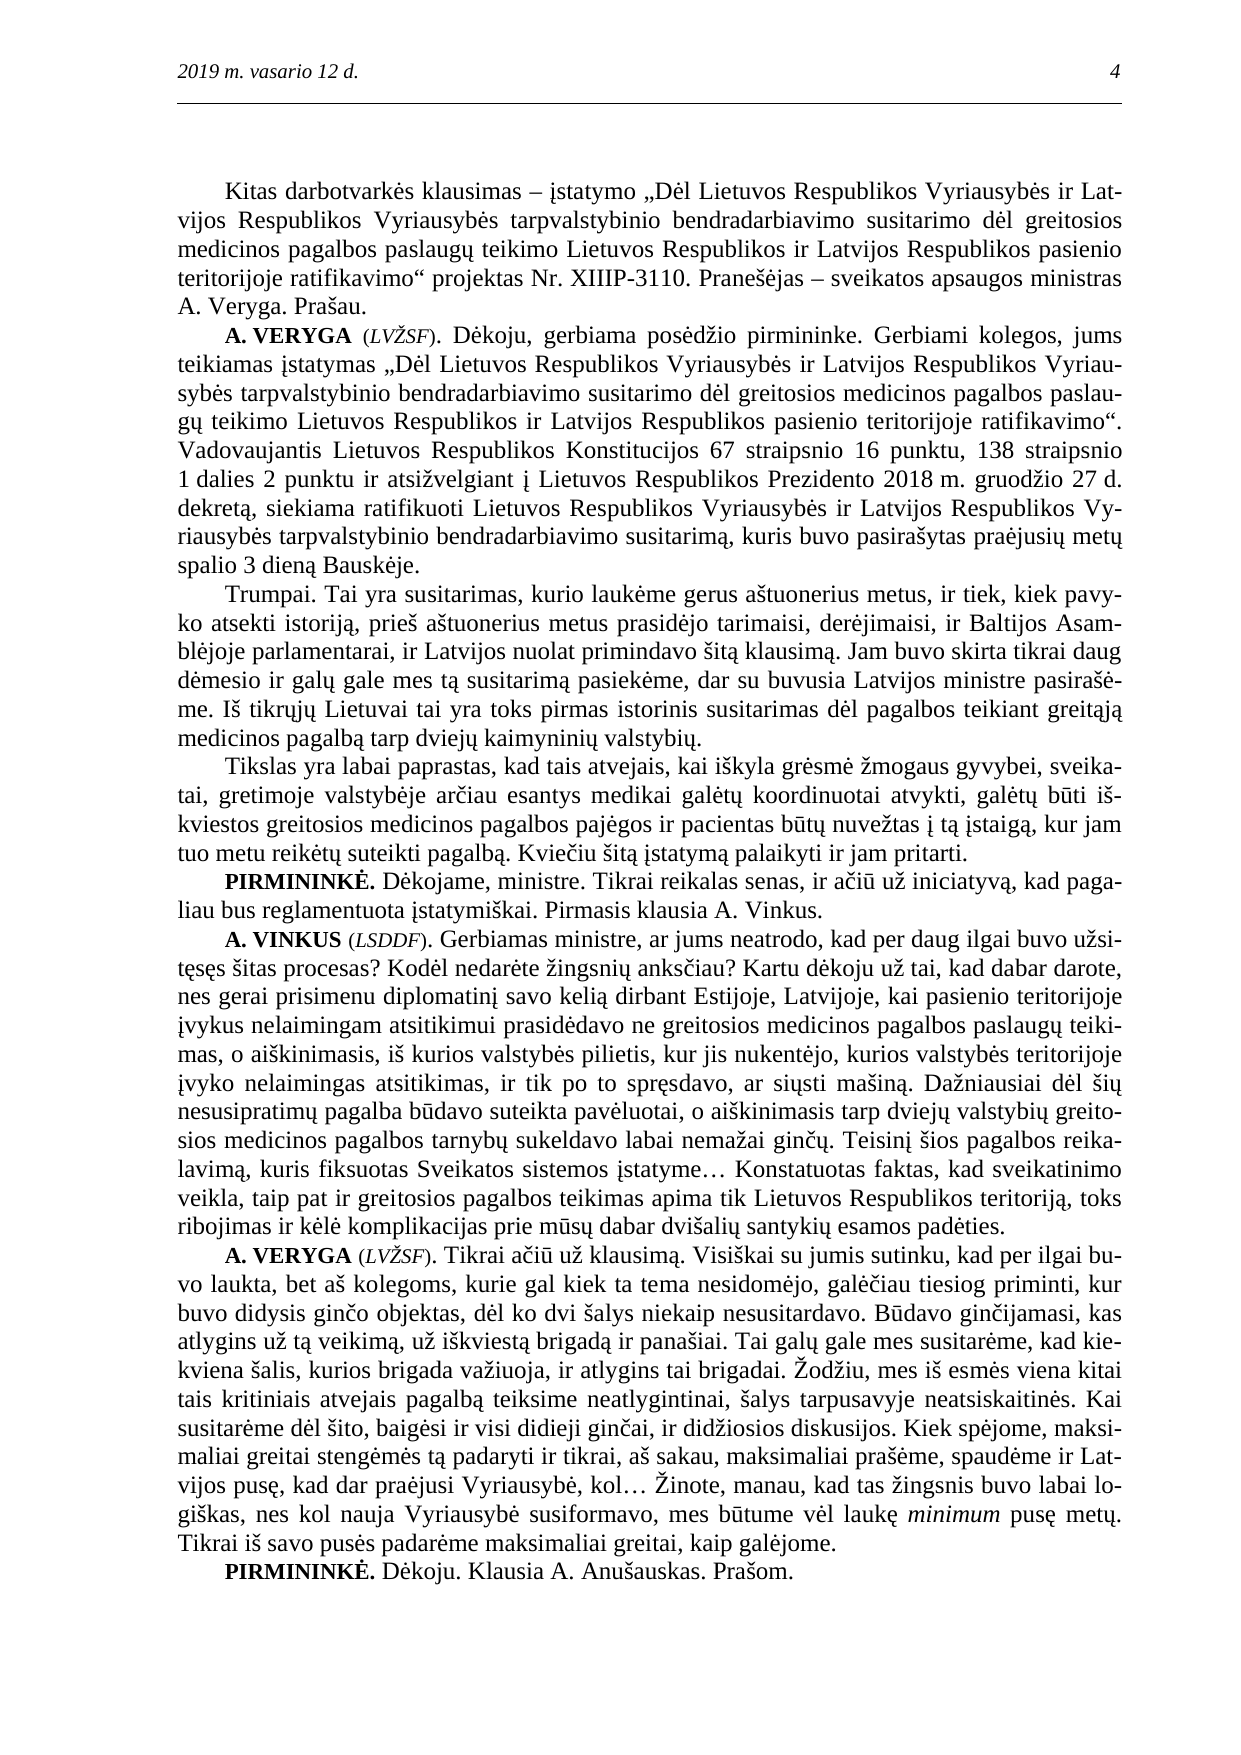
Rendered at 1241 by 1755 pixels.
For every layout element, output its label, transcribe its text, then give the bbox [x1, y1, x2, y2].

text Ki­tas dar­bo­tvarkės klau­si­mas – įsta­ty­mo „Dėl Lie­tu­vos Res­pub­li­kos Vy­riau­sy­bės ir Lat­vi­jos Res­pub­li­kos Vy­riau­sy­bės tarp­vals­ty­bi­nio ben­dra­dar­bia­vi­mo su­si­ta­ri­mo dėl grei­to­sios me­di­ci­nos pa­gal­bos pa­slau­gų tei­ki­mo Lie­tu­vos Res­pub­li­kos ir Lat­vi­jos Res­pub­li­kos pa­sie­nio te­ri­to­ri­jo­je ra­ti­fi­ka­vi­mo“ pro­jek­tas Nr. XIIIP-3110. Pra­ne­šė­jas – svei­ka­tos apsaugos mi­nist­ras A. Ve­ry­ga. Pra­šau. [177, 176, 1122, 320]
text PIRMININKĖ. Dė­ko­ju. Klau­sia A. Anu­šaus­kas. Pra­šom. [177, 1556, 1122, 1585]
text A. VERYGA (LVŽSF). Tik­rai ačiū už klau­si­mą. Vi­siš­kai su ju­mis su­tin­ku, kad per il­gai bu­vo lauk­ta, bet aš ko­le­goms, ku­rie gal kiek ta te­ma ne­si­do­mė­jo, ga­lė­čiau tie­siog pri­min­ti, kur bu­vo di­dy­sis gin­čo ob­jek­tas, dėl ko dvi ša­lys nie­kaip ne­su­si­tar­da­vo. Bū­da­vo gin­či­ja­ma­si, kas at­ly­gins už tą vei­ki­mą, už iš­kvies­tą bri­ga­dą ir pa­na­šiai. Tai ga­lų ga­le mes su­si­ta­rė­me, kad kie­k­vie­na ša­lis, ku­rios bri­ga­da va­žiuo­ja, ir at­ly­gins tai bri­ga­dai. Žo­džiu, mes iš es­mės vie­na ki­tai tais kri­ti­niais at­ve­jais pa­gal­bą teik­si­me ne­at­ly­gin­ti­nai, ša­lys tar­pu­sa­vy­je neat­si­skai­ti­nės. Kai su­si­ta­rė­me dėl ši­to, bai­gė­si ir vi­si di­die­ji gin­čai, ir di­džio­sios dis­ku­si­jos. Kiek spė­jo­me, mak­si­ma­liai grei­tai sten­gė­mės tą pa­da­ry­ti ir tik­rai, aš sa­kau, mak­si­ma­liai pra­šė­me, spau­dė­me ir Lat­vi­jos pu­sę, kad dar pra­ėju­si Vy­riau­sy­bė, kol… Ži­note, ma­nau, kad tas žings­nis bu­vo la­bai lo­giš­kas, nes kol nau­ja Vy­riau­sy­bė su­si­for­ma­vo, mes bū­tu­me vėl lau­kę mi­ni­mu­m pu­sę me­tų. Tik­rai iš sa­vo pu­sės pa­da­rė­me mak­si­ma­liai grei­tai, kaip ga­lė­jo­me. [177, 1240, 1122, 1556]
text Trum­pai. Tai yra su­si­ta­ri­mas, ku­rio lau­kė­me ge­rus aš­tuo­ne­rius me­tus, ir tiek, kiek pa­vy­ko at­sek­ti is­to­ri­ją, prieš aš­tuo­ne­rius me­tus pra­si­dė­jo ta­ri­mai­si, de­rė­ji­mai­si, ir Bal­ti­jos Asam­blė­jo­je par­la­men­ta­rai, ir Lat­vi­jos nuo­lat pri­min­da­vo ši­tą klau­si­mą. Jam bu­vo skir­ta tik­rai daug dė­me­sio ir ga­lų ga­le mes tą su­si­ta­ri­mą pa­sie­kė­me, dar su bu­vu­sia Lat­vi­jos mi­nist­re pa­si­ra­šė­me. Iš tik­rų­jų Lie­tu­vai tai yra toks pir­mas is­to­ri­nis su­si­ta­ri­mas dėl pa­gal­bos tei­kiant grei­tą­ją me­di­ci­nos pa­gal­bą tarp dvie­jų kai­my­ni­nių vals­ty­bių. [177, 579, 1122, 751]
text PIRMININKĖ. Dė­ko­ja­me, mi­nist­re. Tik­rai rei­ka­las se­nas, ir ačiū už ini­cia­ty­vą, kad pa­ga­liau bus reg­la­men­tuo­ta įsta­ty­miš­kai. Pir­ma­sis klau­sia A. Vin­kus. [177, 866, 1122, 924]
text A. VINKUS (LSDDF). Ger­bia­mas mi­nist­re, ar jums ne­at­ro­do, kad per daug il­gai bu­vo už­si­tę­sęs ši­tas pro­ce­sas? Ko­dėl ne­da­rė­te žings­nių anks­čiau? Kar­tu dė­ko­ju už tai, kad da­bar da­ro­te, nes ge­rai pri­si­me­nu di­plo­ma­ti­nį sa­vo ke­lią dir­bant Es­ti­jo­je, Lat­vi­jo­je, kai pa­sie­nio te­ri­to­ri­jo­je įvy­kus ne­lai­min­gam at­si­ti­ki­mui pra­si­dė­da­vo ne grei­to­sios me­di­ci­nos pa­gal­bos pa­slau­gų tei­ki­mas, o aiš­ki­ni­ma­sis, iš ku­rios vals­ty­bės pi­lie­tis, kur jis nu­ken­tė­jo, ku­rios vals­ty­bės te­ri­to­ri­jo­je įvy­ko ne­lai­min­gas at­si­ti­ki­mas, ir tik po to spręs­da­vo, ar siųs­ti ma­ši­ną. Daž­niau­siai dėl šių nesu­si­pra­ti­mų pa­gal­ba bū­da­vo su­teik­ta pa­vė­luo­tai, o aiš­ki­ni­ma­sis tarp dvie­jų vals­ty­bių grei­to­sios me­di­ci­nos pa­gal­bos tar­ny­bų su­kel­da­vo la­bai ne­ma­žai gin­čų. Tei­si­nį šios pa­gal­bos rei­ka­lavi­mą, ku­ris fik­suo­tas Svei­ka­tos sis­te­mos įsta­ty­me… Kon­sta­tuo­tas fak­tas, kad svei­ka­ti­ni­mo veik­la, taip pat ir grei­to­sios pa­gal­bos tei­ki­mas ap­ima tik Lie­tu­vos Res­pub­li­kos te­ri­to­ri­ją, toks ri­bo­ji­mas ir kė­lė kom­pli­ka­ci­jas prie mū­sų da­bar dvi­ša­lių san­ty­kių esa­mos pa­dė­ties. [177, 924, 1122, 1240]
text A. VERYGA (LVŽSF). Dė­ko­ju, ger­bia­ma po­sė­džio pir­mi­nin­ke. Ger­bia­mi ko­le­gos, jums tei­kia­mas įsta­ty­mas „Dėl Lie­tu­vos Res­pub­li­kos Vy­riau­sy­bės ir Lat­vi­jos Res­pub­li­kos Vy­riau­sy­bės tarp­vals­ty­bi­nio ben­dra­dar­bia­vi­mo su­si­ta­ri­mo dėl grei­to­sios me­di­ci­nos pa­gal­bos pa­slau­gų tei­ki­mo Lie­tu­vos Res­pub­li­kos ir Lat­vi­jos Res­pub­li­kos pa­sie­nio te­ri­to­ri­jo­je ra­ti­fi­ka­vi­mo“. Va­do­vau­jan­tis Lie­tu­vos Res­pub­li­kos Kon­sti­tu­ci­jos 67 straips­nio 16 punk­tu, 138 straips­nio 1 da­lies 2 punk­tu ir at­si­žvel­giant į Lie­tu­vos Res­pub­li­kos Pre­zi­den­to 2018 m. gruo­džio 27 d. dek­re­tą, sie­kia­ma ra­ti­fi­kuo­ti Lie­tu­vos Res­pub­li­kos Vy­riau­sy­bės ir Lat­vi­jos Res­pub­li­kos Vy­riau­sy­bės tarp­vals­ty­bi­nio ben­dra­dar­bia­vi­mo su­si­ta­ri­mą, ku­ris bu­vo pa­si­ra­šy­tas pra­ėju­sių me­tų spa­lio 3 die­ną Baus­kėje. [177, 320, 1122, 579]
text Tiks­las yra la­bai pa­pras­tas, kad tais at­ve­jais, kai iš­ky­la grės­mė žmo­gaus gy­vy­bei, svei­ka­tai, gre­ti­mo­je vals­ty­bė­je ar­čiau esan­tys me­di­kai ga­lė­tų ko­or­di­nuo­tai at­vyk­ti, ga­lė­tų bū­ti iš­kvies­tos grei­to­sios me­di­ci­nos pa­gal­bos pa­jė­gos ir pa­cien­tas bū­tų nu­vež­tas į tą įstai­gą, kur jam tuo me­tu rei­kė­tų su­teik­ti pa­gal­bą. Kvie­čiu ši­tą įsta­ty­mą pa­lai­ky­ti ir jam pri­tar­ti. [177, 751, 1122, 866]
